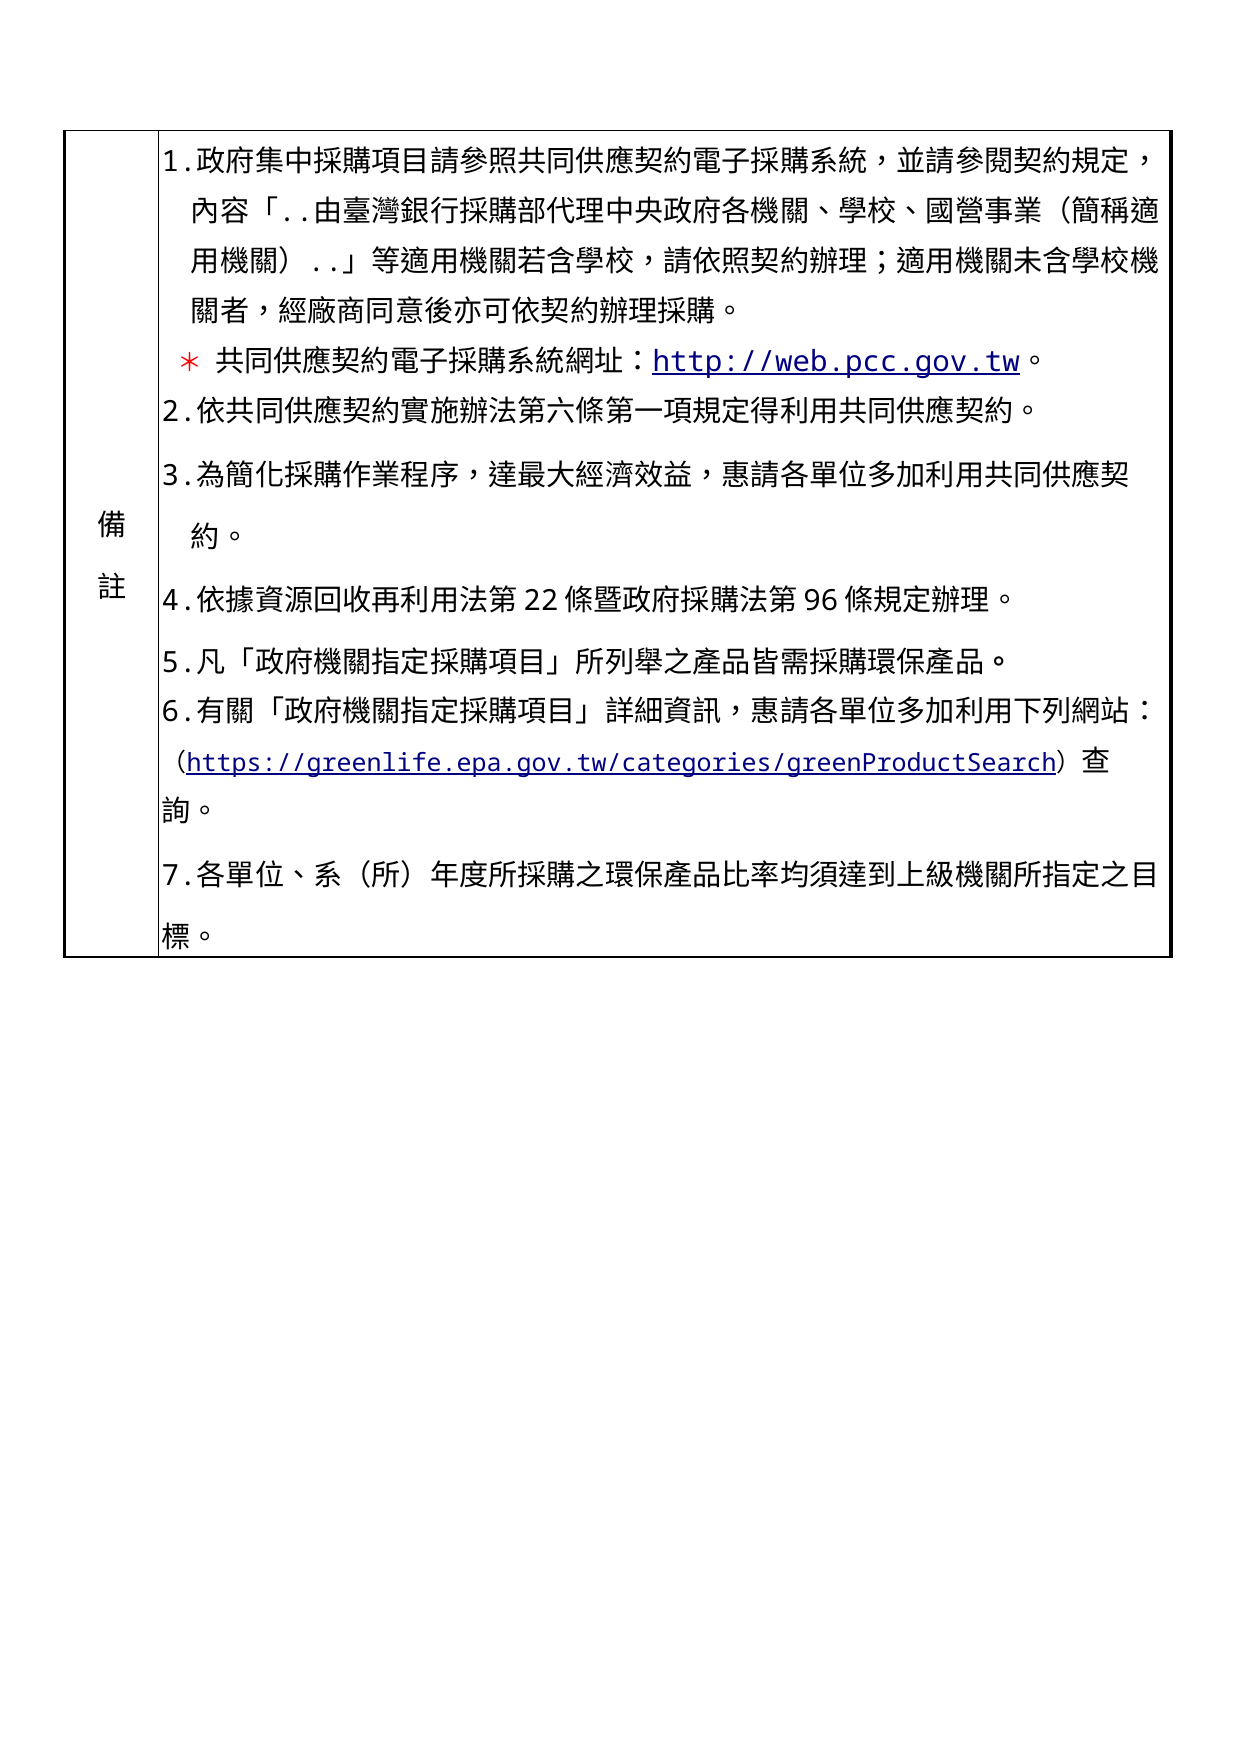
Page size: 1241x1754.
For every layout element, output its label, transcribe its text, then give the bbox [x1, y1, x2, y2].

table_header 備 註 [66, 131, 158, 956]
table_header 1.政府集中採購項目請參照共同供應契約電子採購系統，並請參閱契約規定，內容「..由臺灣銀行採購部代理中央政府各機關、學校、國營事業（簡稱適用機關）..」等適用機關若含學校，請依照契約辦理；適用機關未含學校機關者，經廠商同意後亦可依契約辦理採購。 共同供應契約電子採購系統網址：http://web.pcc.gov.tw。 2.依共同供應契約實施辦法第六條第一項規定得利用共同供應契約。 3.為簡化採購作業程序，達最大經濟效益，惠請各單位多加利用共同供應契約。 4.依據資源回收再利用法第22條暨政府採購法第96條規定辦理。 5.凡「政府機關指定採購項目」所列舉之產品皆需採購環保產品。 6.有關「政府機關指定採購項目」詳細資訊，惠請各單位多加利用下列網站：（https://greenlife.epa.gov.tw/categories/greenProductSearch）查詢。 7.各單位、系（所）年度所採購之環保產品比率均須達到上級機關所指定之目標。 [159, 131, 1169, 956]
